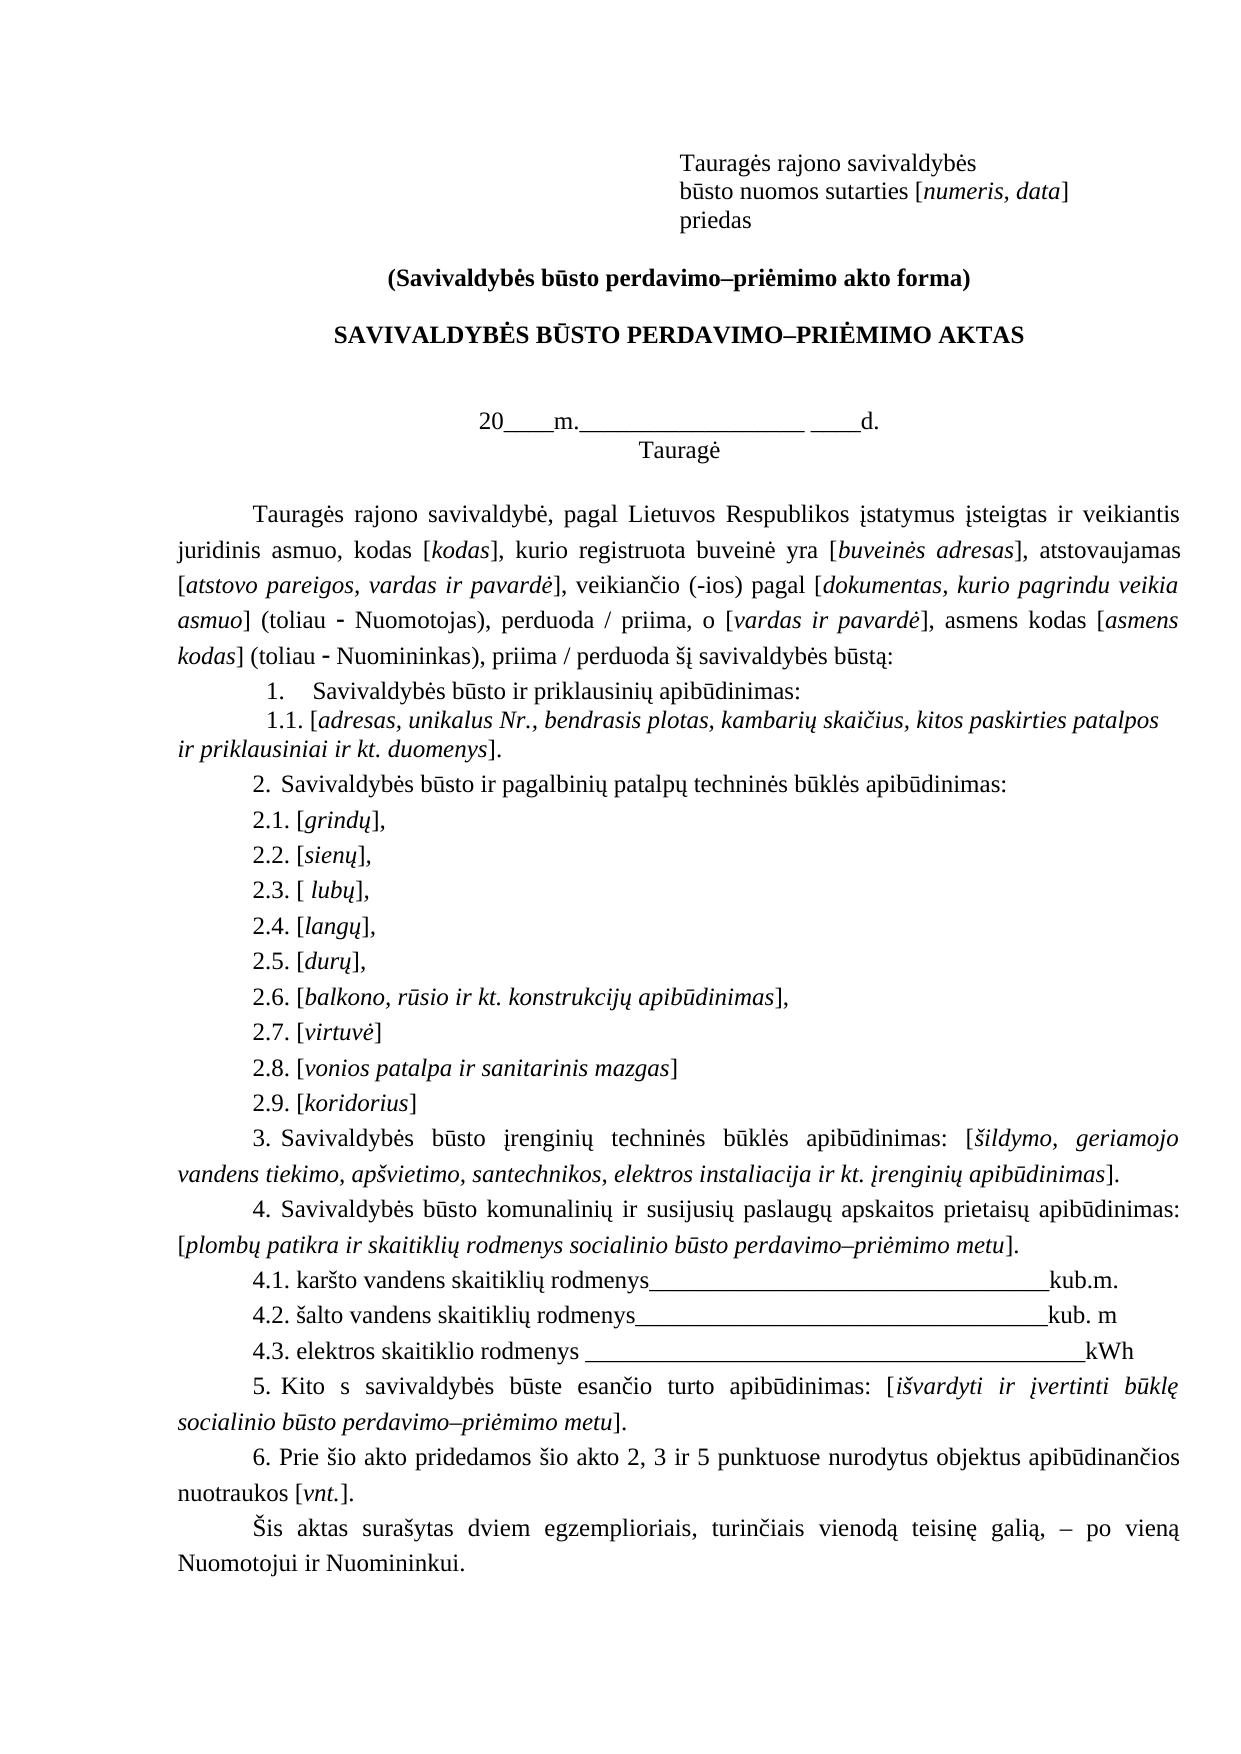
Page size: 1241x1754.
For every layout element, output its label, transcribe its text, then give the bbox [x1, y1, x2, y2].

text 2. Savivaldybės būsto ir pagalbinių patalpų techninės būklės apibūdinimas: [177, 763, 1181, 798]
text 1.1. [adresas, unikalus Nr., bendrasis plotas, kambarių skaičius, kitos paskirties patalpos ir priklausiniai ir kt. duomenys]. [177, 705, 1181, 763]
text būsto nuomos sutarties [numeris, data] [679, 176, 1181, 205]
text 6. Prie šio akto pridedamos šio akto 2, 3 ir 5 punktuose nurodytus objektus apibūdinančios nuotraukos [vnt.]. [177, 1436, 1181, 1506]
text 2.1. [grindų], [177, 798, 1181, 833]
text 2.2. [sienų], [177, 833, 1181, 869]
text 1. Savivaldybės būsto ir priklausinių apibūdinimas: [177, 670, 1181, 705]
text 20____m.__________________ ____d. [177, 406, 1181, 435]
text Tauragė [177, 435, 1181, 464]
text 2.7. [virtuvė] [177, 1011, 1181, 1046]
text priedas [679, 205, 1181, 234]
text 2.3. [ lubų], [177, 869, 1181, 904]
text 2.5. [durų], [177, 940, 1181, 975]
text 4.2. šalto vandens skaitiklių rodmenys_________________________________kub. m [177, 1294, 1181, 1329]
text 2.8. [vonios patalpa ir sanitarinis mazgas] [177, 1046, 1181, 1081]
text SAVIVALDYBĖS BŪSTO PERDAVIMO–PRIĖMIMO AKTAS [177, 320, 1181, 349]
text 4.3. elektros skaitiklio rodmenys ________________________________________kWh [177, 1329, 1181, 1365]
text 4.1. karšto vandens skaitiklių rodmenys________________________________kub.m. [177, 1258, 1181, 1294]
text 2.4. [langų], [177, 904, 1181, 940]
text Šis aktas surašytas dviem egzemplioriais, turinčiais vienodą teisinę galią, – po vieną Nuomotojui ir Nuomininkui. [177, 1506, 1181, 1577]
text Tauragės rajono savivaldybės [679, 148, 1181, 176]
text 5. Kito s savivaldybės būste esančio turto apibūdinimas: [išvardyti ir įvertinti būklę socialinio būsto perdavimo–priėmimo metu]. [177, 1365, 1181, 1436]
text (Savivaldybės būsto perdavimo–priėmimo akto forma) [177, 263, 1181, 291]
text 4. Savivaldybės būsto komunalinių ir susijusių paslaugų apskaitos prietaisų apibūdinimas: [plombų patikra ir skaitiklių rodmenys socialinio būsto perdavimo–priėmimo metu]. [177, 1188, 1181, 1258]
text 2.9. [koridorius] [177, 1081, 1181, 1117]
text 3. Savivaldybės būsto įrenginių techninės būklės apibūdinimas: [šildymo, geriamojo vandens tiekimo, apšvietimo, santechnikos, elektros instaliacija ir kt. įrenginių apibūdinimas]. [177, 1117, 1181, 1188]
text 2.6. [balkono, rūsio ir kt. konstrukcijų apibūdinimas], [177, 975, 1181, 1011]
text Tauragės rajono savivaldybė, pagal Lietuvos Respublikos įstatymus įsteigtas ir veikiantis juridinis asmuo, kodas [kodas], kurio registruota buveinė yra [buveinės adresas], atstovaujamas [atstovo pareigos, vardas ir pavardė], veikiančio (-ios) pagal [dokumentas, kurio pagrindu veikia asmuo] (toliau  Nuomotojas), perduoda / priima, o [vardas ir pavardė], asmens kodas [asmens kodas] (toliau  Nuomininkas), priima / perduoda šį savivaldybės būstą: [177, 493, 1181, 670]
